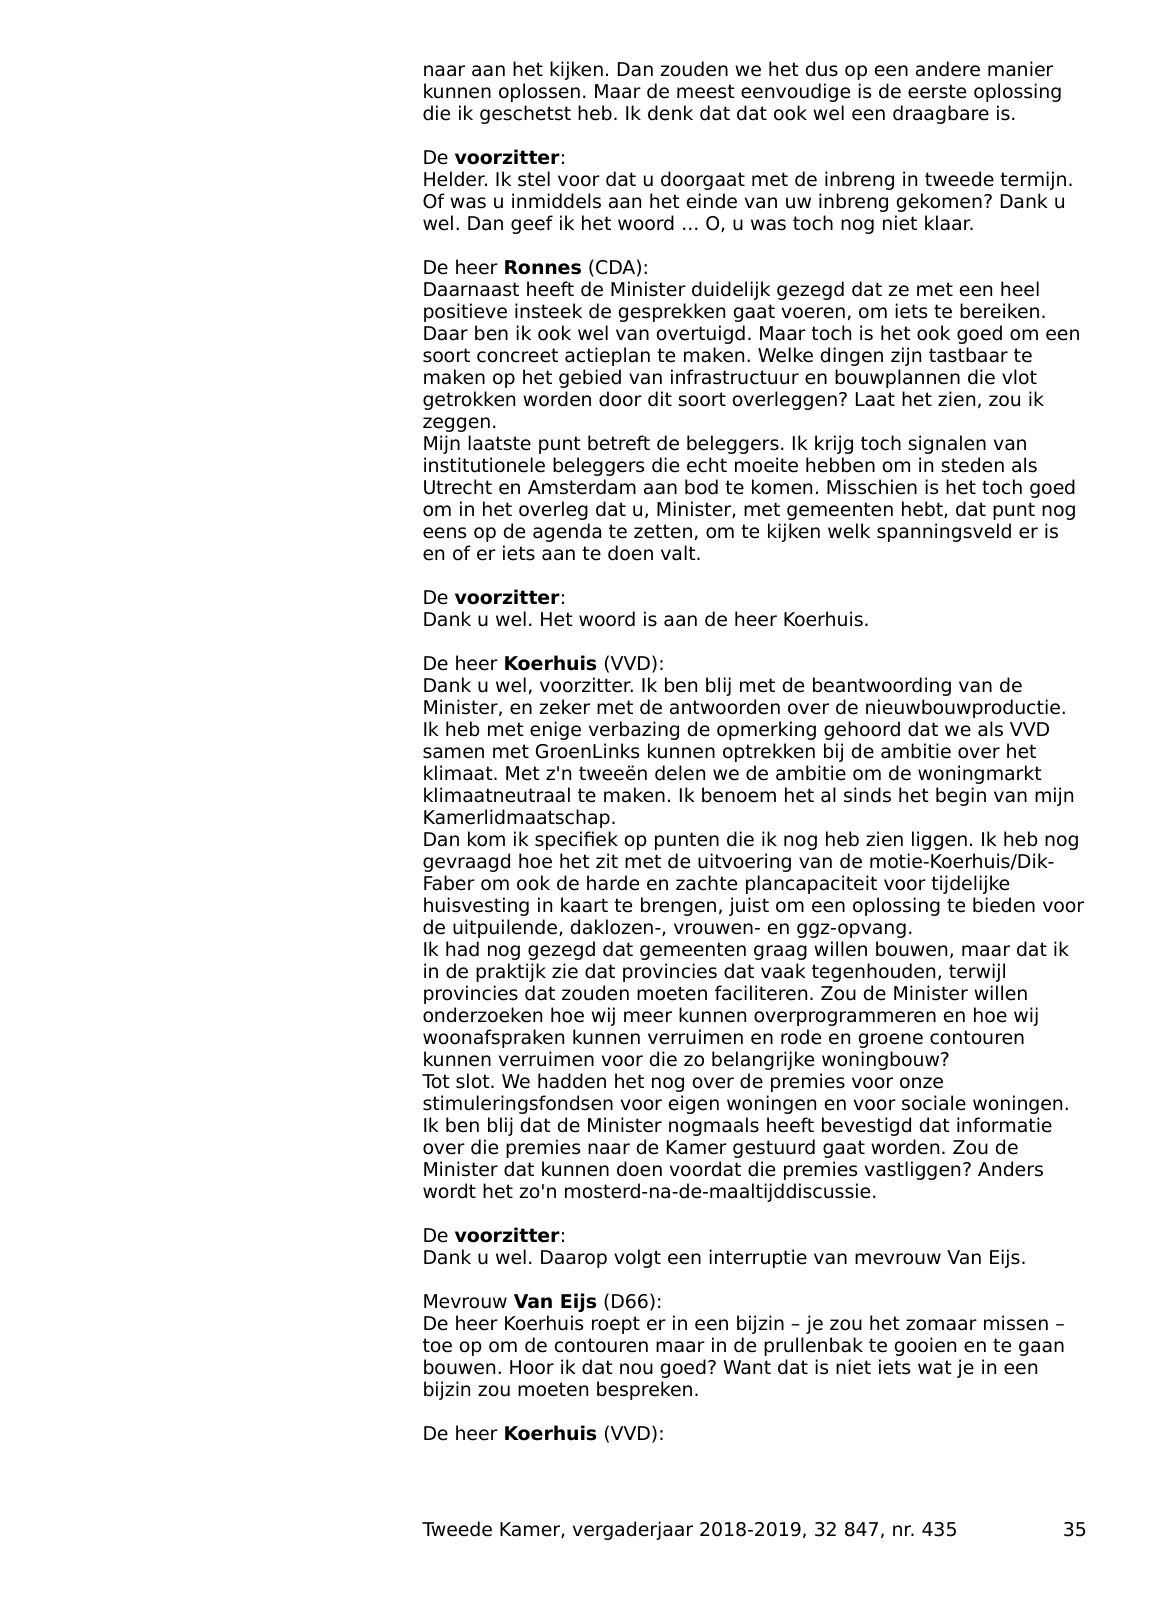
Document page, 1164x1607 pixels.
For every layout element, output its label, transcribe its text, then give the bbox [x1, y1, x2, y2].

text Mijn laatste punt betreft de beleggers. Ik krijg toch signalen van institutionele beleggers die echt moeite hebben om in steden als Utrecht en Amsterdam aan bod te komen. Misschien is het toch goed om in het overleg dat u, Minister, met gemeenten hebt, dat punt nog eens op de agenda te zetten, om te kijken welk spanningsveld er is en of er iets aan te doen valt. [422, 433, 1087, 565]
text Helder. Ik stel voor dat u doorgaat met de inbreng in tweede termijn. Of was u inmiddels aan het einde van uw inbreng gekomen? Dank u wel. Dan geef ik het woord ... O, u was toch nog niet klaar. [422, 169, 1087, 235]
text Dan kom ik specifiek op punten die ik nog heb zien liggen. Ik heb nog gevraagd hoe het zit met de uitvoering van de motie-Koerhuis/Dik-Faber om ook de harde en zachte plancapaciteit voor tijdelijke huisvesting in kaart te brengen, juist om een oplossing te bieden voor de uitpuilende, daklozen-, vrouwen- en ggz-opvang. [422, 829, 1087, 939]
text Dank u wel. Het woord is aan de heer Koerhuis. [422, 609, 1087, 631]
text Ik had nog gezegd dat gemeenten graag willen bouwen, maar dat ik in de praktijk zie dat provincies dat vaak tegenhouden, terwijl provincies dat zouden moeten faciliteren. Zou de Minister willen onderzoeken hoe wij meer kunnen overprogrammeren en hoe wij woonafspraken kunnen verruimen en rode en groene contouren kunnen verruimen voor die zo belangrijke woningbouw? [422, 939, 1087, 1071]
text Dank u wel. Daarop volgt een interruptie van mevrouw Van Eijs. [422, 1247, 1087, 1269]
text Mevrouw Van Eijs (D66): [422, 1291, 1087, 1313]
text Daarnaast heeft de Minister duidelijk gezegd dat ze met een heel positieve insteek de gesprekken gaat voeren, om iets te bereiken. Daar ben ik ook wel van overtuigd. Maar toch is het ook goed om een soort concreet actieplan te maken. Welke dingen zijn tastbaar te maken op het gebied van infrastructuur en bouwplannen die vlot getrokken worden door dit soort overleggen? Laat het zien, zou ik zeggen. [422, 279, 1087, 433]
text De voorzitter: [422, 1225, 1087, 1247]
text De heer Koerhuis (VVD): [422, 1423, 1087, 1445]
text De heer Koerhuis (VVD): [422, 653, 1087, 675]
text De heer Ronnes (CDA): [422, 257, 1087, 279]
text De heer Koerhuis roept er in een bijzin – je zou het zomaar missen – toe op om de contouren maar in de prullenbak te gooien en te gaan bouwen. Hoor ik dat nou goed? Want dat is niet iets wat je in een bijzin zou moeten bespreken. [422, 1313, 1087, 1401]
text naar aan het kijken. Dan zouden we het dus op een andere manier kunnen oplossen. Maar de meest eenvoudige is de eerste oplossing die ik geschetst heb. Ik denk dat dat ook wel een draagbare is. [422, 59, 1087, 125]
text De voorzitter: [422, 147, 1087, 169]
text Tot slot. We hadden het nog over de premies voor onze stimuleringsfondsen voor eigen woningen en voor sociale woningen. Ik ben blij dat de Minister nogmaals heeft bevestigd dat informatie over die premies naar de Kamer gestuurd gaat worden. Zou de Minister dat kunnen doen voordat die premies vastliggen? Anders wordt het zo'n mosterd-na-de-maaltijddiscussie. [422, 1071, 1087, 1203]
text Dank u wel, voorzitter. Ik ben blij met de beantwoording van de Minister, en zeker met de antwoorden over de nieuwbouwproductie. Ik heb met enige verbazing de opmerking gehoord dat we als VVD samen met GroenLinks kunnen optrekken bij de ambitie over het klimaat. Met z'n tweeën delen we de ambitie om de woningmarkt klimaatneutraal te maken. Ik benoem het al sinds het begin van mijn Kamerlidmaatschap. [422, 675, 1087, 829]
text De voorzitter: [422, 587, 1087, 609]
